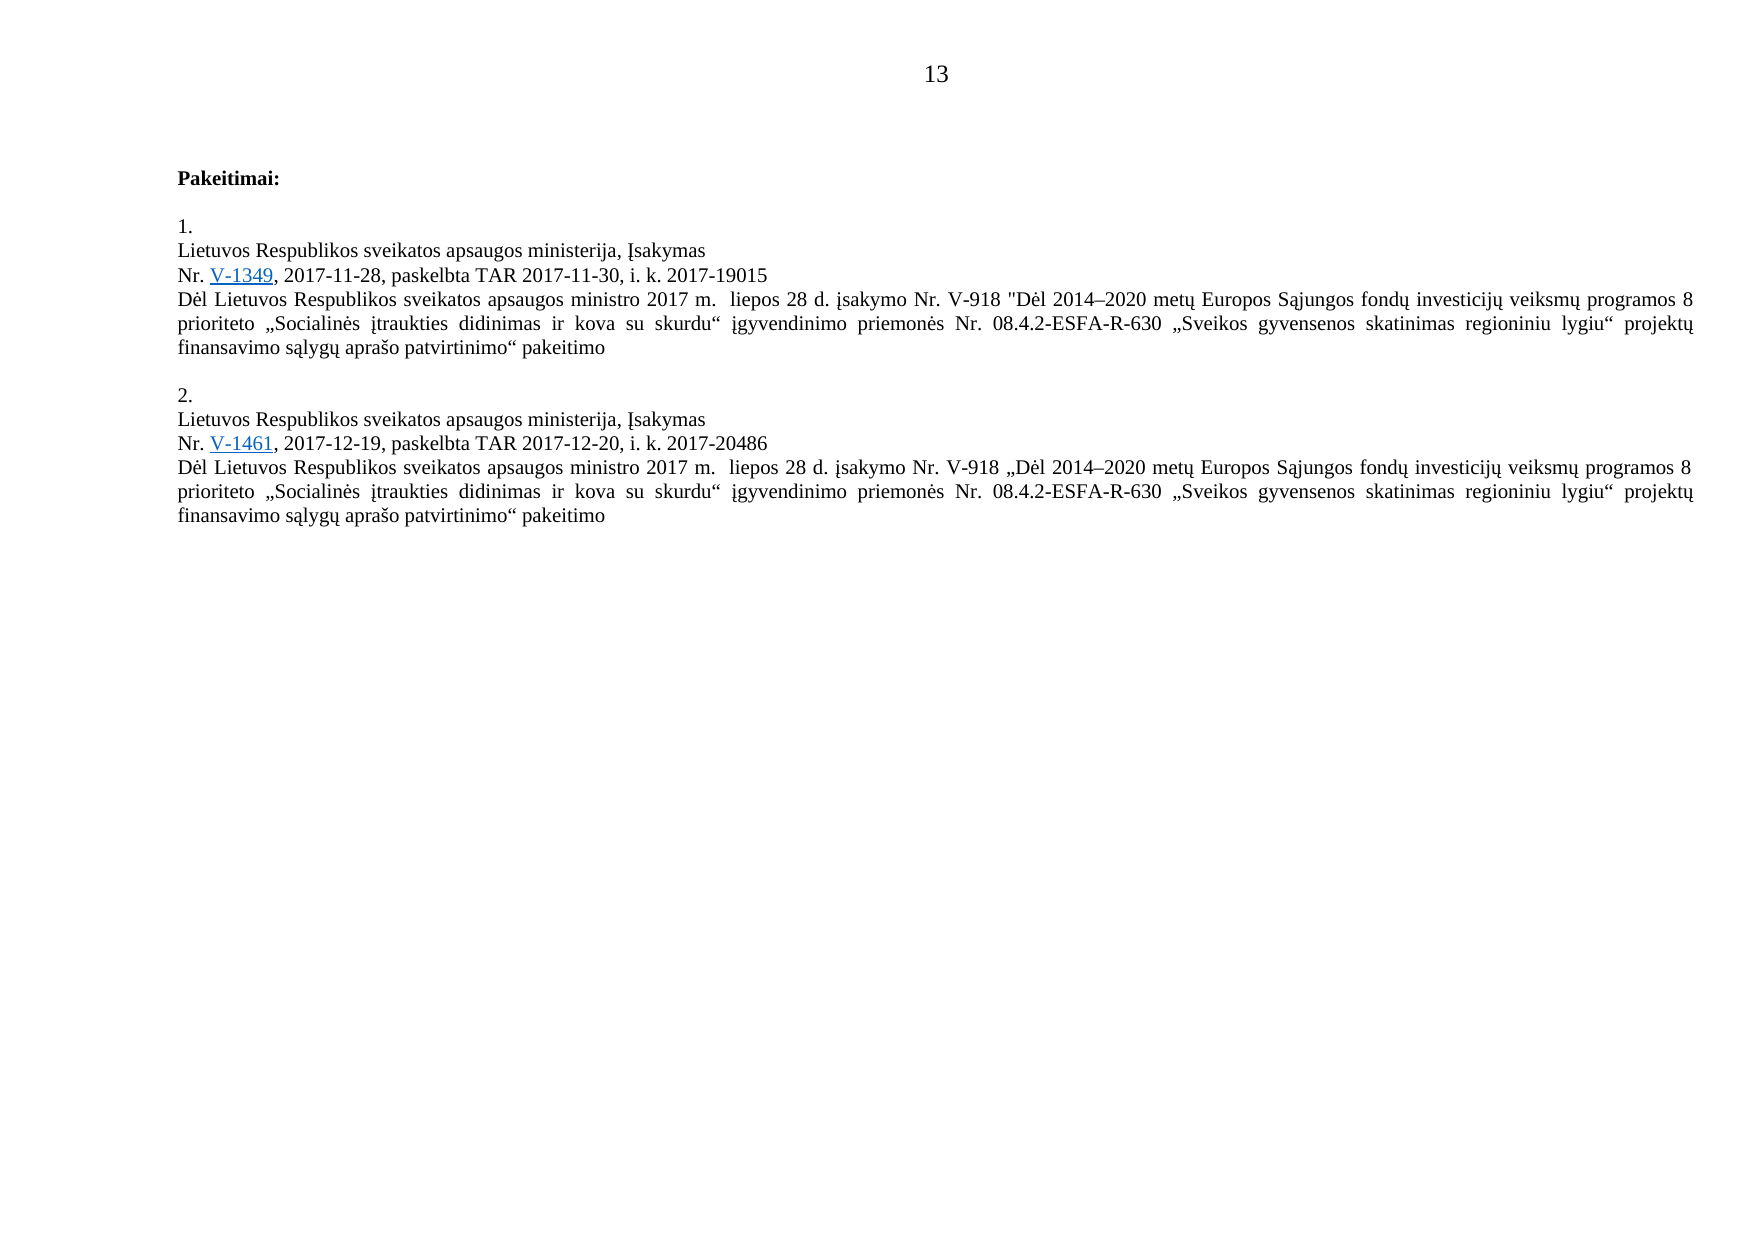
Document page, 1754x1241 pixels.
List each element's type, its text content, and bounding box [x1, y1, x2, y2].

text Dėl Lietuvos Respublikos sveikatos apsaugos ministro 2017 m. liepos 28 d. įsakymo Nr. V-918 "Dėl 2014–2020 metų Europos Sąjungos fondų investicijų veiksmų programos 8 prioriteto „Socialinės įtraukties didinimas ir kova su skurdu“ įgyvendinimo priemonės Nr. 08.4.2-ESFA-R-630 „Sveikos gyvensenos skatinimas regioniniu lygiu“ projektų finansavimo sąlygų aprašo patvirtinimo“ pakeitimo [177, 287, 1695, 359]
text Pakeitimai: [177, 166, 1695, 190]
text 1. [177, 214, 1695, 238]
text Dėl Lietuvos Respublikos sveikatos apsaugos ministro 2017 m. liepos 28 d. įsakymo Nr. V-918 „Dėl 2014–2020 metų Europos Sąjungos fondų investicijų veiksmų programos 8 prioriteto „Socialinės įtraukties didinimas ir kova su skurdu“ įgyvendinimo priemonės Nr. 08.4.2-ESFA-R-630 „Sveikos gyvensenos skatinimas regioniniu lygiu“ projektų finansavimo sąlygų aprašo patvirtinimo“ pakeitimo [177, 455, 1695, 527]
text Nr. V-1461, 2017-12-19, paskelbta TAR 2017-12-20, i. k. 2017-20486 [177, 431, 1695, 455]
text Lietuvos Respublikos sveikatos apsaugos ministerija, Įsakymas [177, 407, 1695, 431]
text Lietuvos Respublikos sveikatos apsaugos ministerija, Įsakymas [177, 238, 1695, 262]
text Nr. V-1349, 2017-11-28, paskelbta TAR 2017-11-30, i. k. 2017-19015 [177, 262, 1695, 287]
text 2. [177, 383, 1695, 407]
